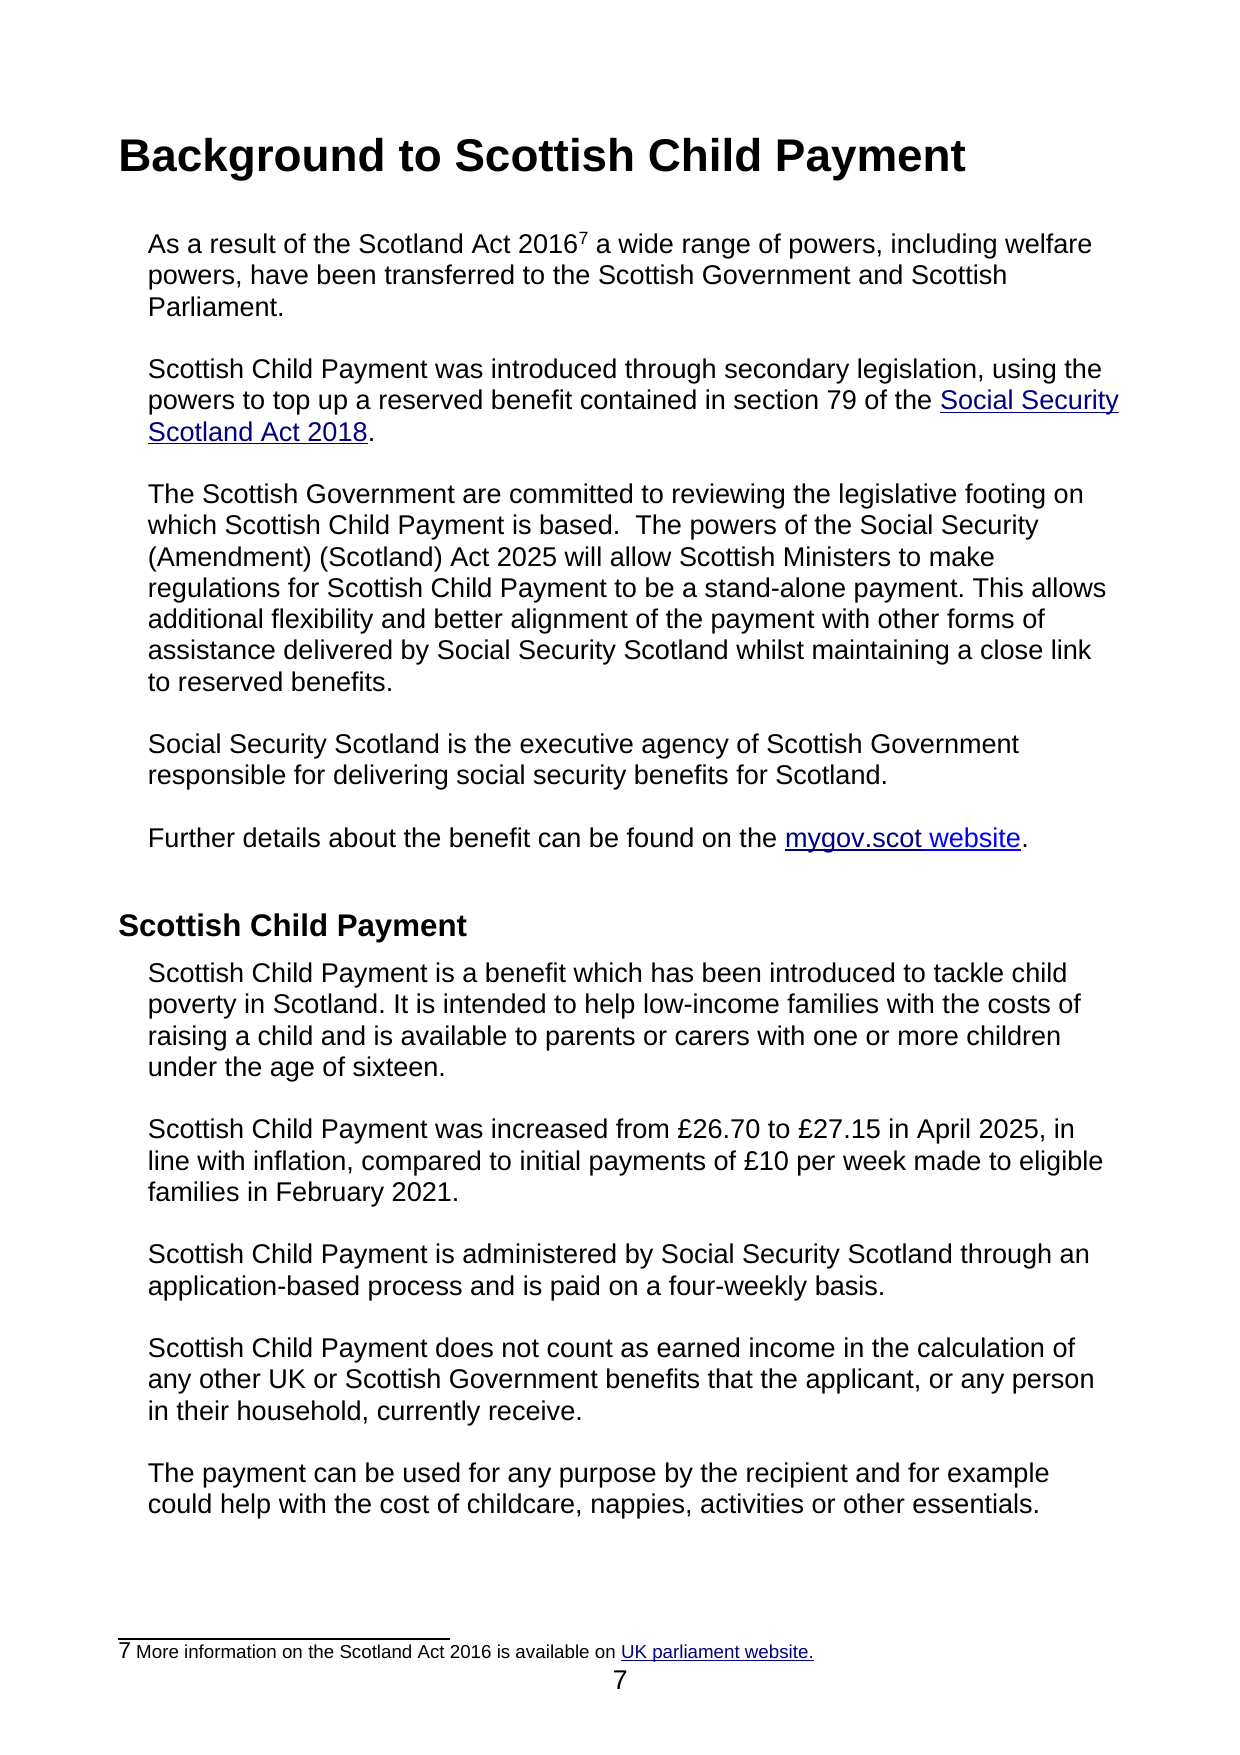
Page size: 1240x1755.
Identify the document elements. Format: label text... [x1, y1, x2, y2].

text The Scottish Government are committed to reviewing the legislative footing on which Scottish Child Payment is based. The powers of the Social Security (Amendment) (Scotland) Act 2025 will allow Scottish Ministers to make regulations for Scottish Child Payment to be a stand-alone payment. This allows additional flexibility and better alignment of the payment with other forms of assistance delivered by Social Security Scotland whilst maintaining a close link to reserved benefits. [148, 478, 1121, 697]
text The payment can be used for any purpose by the recipient and for example could help with the cost of childcare, nappies, activities or other essentials. [148, 1458, 1121, 1520]
text Social Security Scotland is the executive agency of Scottish Government responsible for delivering social security benefits for Scotland. [148, 728, 1121, 791]
text As a result of the Scotland Act 2016 a wide range of powers, including welfare powers, have been transferred to the Scottish Government and Scottish Parliament. [148, 197, 1121, 322]
text Scottish Child Payment was introduced through secondary legislation, using the powers to top up a reserved benefit contained in section 79 of the Social Security Scotland Act 2018. [148, 353, 1121, 447]
subtitle Scottish Child Payment [118, 903, 1121, 945]
subtitle Background to Scottish Child Payment [118, 118, 1121, 185]
text Further details about the benefit can be found on the mygov.scot website. [148, 822, 1121, 853]
text Scottish Child Payment is a benefit which has been introduced to tackle child poverty in Scotland. It is intended to help low-income families with the costs of raising a child and is available to parents or carers with one or more children under the age of sixteen. [148, 958, 1121, 1083]
text Scottish Child Payment was increased from £26.70 to £27.15 in April 2025, in line with inflation, compared to initial payments of £10 per week made to eligible families in February 2021. [148, 1114, 1121, 1208]
text Scottish Child Payment is administered by Social Security Scotland through an application-based process and is paid on a four-weekly basis. [148, 1239, 1121, 1301]
text Scottish Child Payment does not count as earned income in the calculation of any other UK or Scottish Government benefits that the applicant, or any person in their household, currently receive. [148, 1333, 1121, 1426]
text More information on the Scotland Act 2016 is available on UK parliament website. [118, 1639, 1121, 1664]
